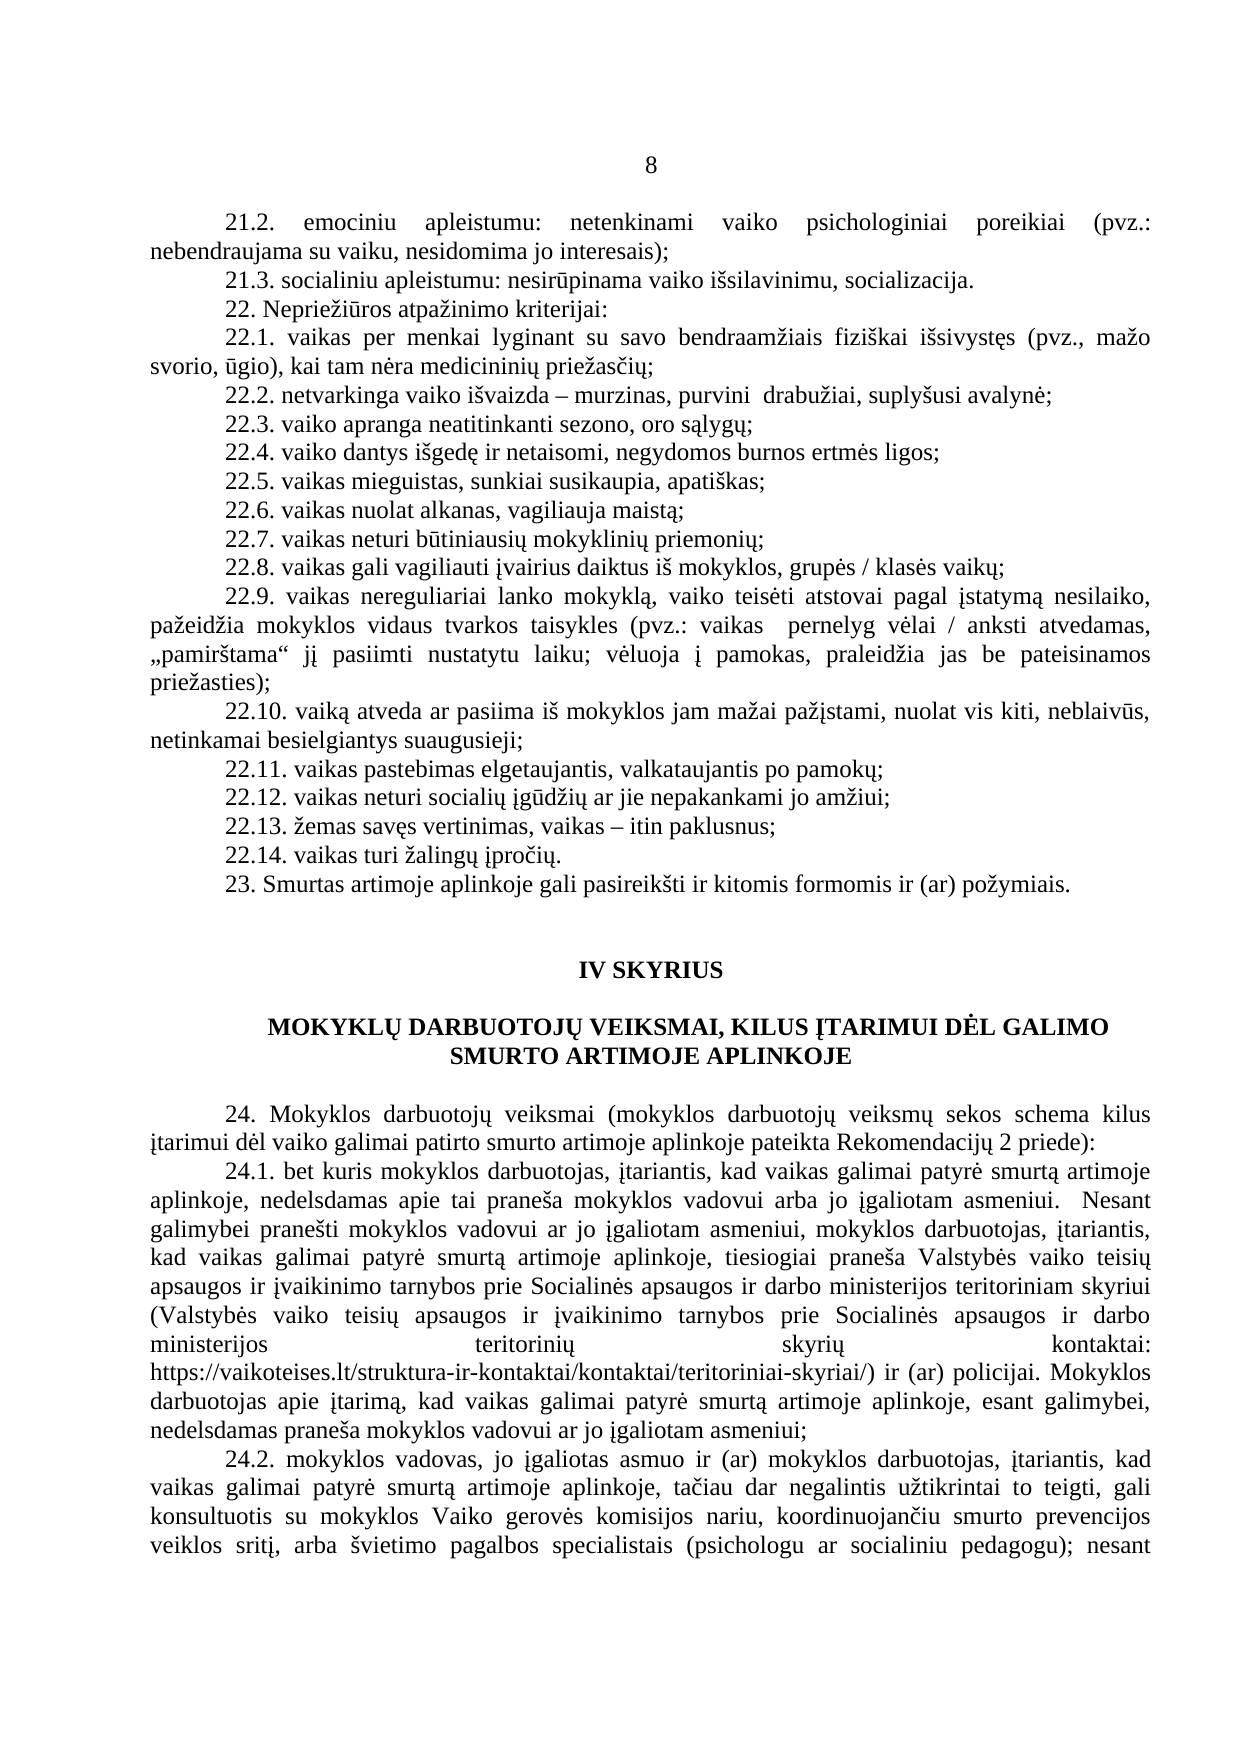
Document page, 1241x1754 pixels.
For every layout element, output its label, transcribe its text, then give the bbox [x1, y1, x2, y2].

text MOKYKLŲ DARBUOTOJŲ VEIKSMAI, KILUS ĮTARIMUI DĖL GALIMO SMURTO ARTIMOJE APLINKOJE [150, 1012, 1152, 1070]
text 22.2. netvarkinga vaiko išvaizda – murzinas, purvini drabužiai, suplyšusi avalynė; [150, 380, 1152, 409]
text 24. Mokyklos darbuotojų veiksmai (mokyklos darbuotojų veiksmų sekos schema kilus įtarimui dėl vaiko galimai patirto smurto artimoje aplinkoje pateikta Rekomendacijų 2 priede): [150, 1099, 1152, 1156]
text 22. Nepriežiūros atpažinimo kriterijai: [150, 294, 1152, 322]
text 22.8. vaikas gali vagiliauti įvairius daiktus iš mokyklos, grupės / klasės vaikų; [150, 552, 1152, 581]
text 22.12. vaikas neturi socialių įgūdžių ar jie nepakankami jo amžiui; [150, 782, 1152, 811]
text 22.10. vaiką atveda ar pasiima iš mokyklos jam mažai pažįstami, nuolat vis kiti, neblaivūs, netinkamai besielgiantys suaugusieji; [150, 696, 1152, 754]
text 22.14. vaikas turi žalingų įpročių. [150, 840, 1152, 869]
text 22.3. vaiko apranga neatitinkanti sezono, oro sąlygų; [150, 409, 1152, 437]
text 22.6. vaikas nuolat alkanas, vagiliauja maistą; [150, 495, 1152, 524]
text 24.2. mokyklos vadovas, jo įgaliotas asmuo ir (ar) mokyklos darbuotojas, įtariantis, kad vaikas galimai patyrė smurtą artimoje aplinkoje, tačiau dar negalintis užtikrintai to teigti, gali konsultuotis su mokyklos Vaiko gerovės komisijos nariu, koordinuojančiu smurto prevencijos veiklos sritį, arba švietimo pagalbos specialistais (psichologu ar socialiniu pedagogu); nesant [150, 1444, 1152, 1559]
text 22.13. žemas savęs vertinimas, vaikas – itin paklusnus; [150, 811, 1152, 840]
text IV SKYRIUS [150, 955, 1152, 984]
text 22.7. vaikas neturi būtiniausių mokyklinių priemonių; [150, 524, 1152, 552]
text 22.1. vaikas per menkai lyginant su savo bendraamžiais fiziškai išsivystęs (pvz., mažo svorio, ūgio), kai tam nėra medicininių priežasčių; [150, 322, 1152, 380]
text 22.5. vaikas mieguistas, sunkiai susikaupia, apatiškas; [150, 466, 1152, 495]
text 22.11. vaikas pastebimas elgetaujantis, valkataujantis po pamokų; [150, 754, 1152, 782]
text 21.2. emociniu apleistumu: netenkinami vaiko psichologiniai poreikiai (pvz.: nebendraujama su vaiku, nesidomima jo interesais); [150, 207, 1152, 265]
text 23. Smurtas artimoje aplinkoje gali pasireikšti ir kitomis formomis ir (ar) požymiais. [150, 869, 1152, 897]
text 24.1. bet kuris mokyklos darbuotojas, įtariantis, kad vaikas galimai patyrė smurtą artimoje aplinkoje, nedelsdamas apie tai praneša mokyklos vadovui arba jo įgaliotam asmeniui. Nesant galimybei pranešti mokyklos vadovui ar jo įgaliotam asmeniui, mokyklos darbuotojas, įtariantis, kad vaikas galimai patyrė smurtą artimoje aplinkoje, tiesiogiai praneša Valstybės vaiko teisių apsaugos ir įvaikinimo tarnybos prie Socialinės apsaugos ir darbo ministerijos teritoriniam skyriui (Valstybės vaiko teisių apsaugos ir įvaikinimo tarnybos prie Socialinės apsaugos ir darbo ministerijos teritorinių skyrių kontaktai: https://vaikoteises.lt/struktura-ir-kontaktai/kontaktai/teritoriniai-skyriai/) ir (ar) policijai. Mokyklos darbuotojas apie įtarimą, kad vaikas galimai patyrė smurtą artimoje aplinkoje, esant galimybei, nedelsdamas praneša mokyklos vadovui ar jo įgaliotam asmeniui; [150, 1156, 1152, 1444]
text 22.4. vaiko dantys išgedę ir netaisomi, negydomos burnos ertmės ligos; [150, 437, 1152, 466]
text 22.9. vaikas nereguliariai lanko mokyklą, vaiko teisėti atstovai pagal įstatymą nesilaiko, pažeidžia mokyklos vidaus tvarkos taisykles (pvz.: vaikas pernelyg vėlai / anksti atvedamas, „pamirštama“ jį pasiimti nustatytu laiku; vėluoja į pamokas, praleidžia jas be pateisinamos priežasties); [150, 581, 1152, 696]
text 21.3. socialiniu apleistumu: nesirūpinama vaiko išsilavinimu, socializacija. [150, 265, 1152, 294]
